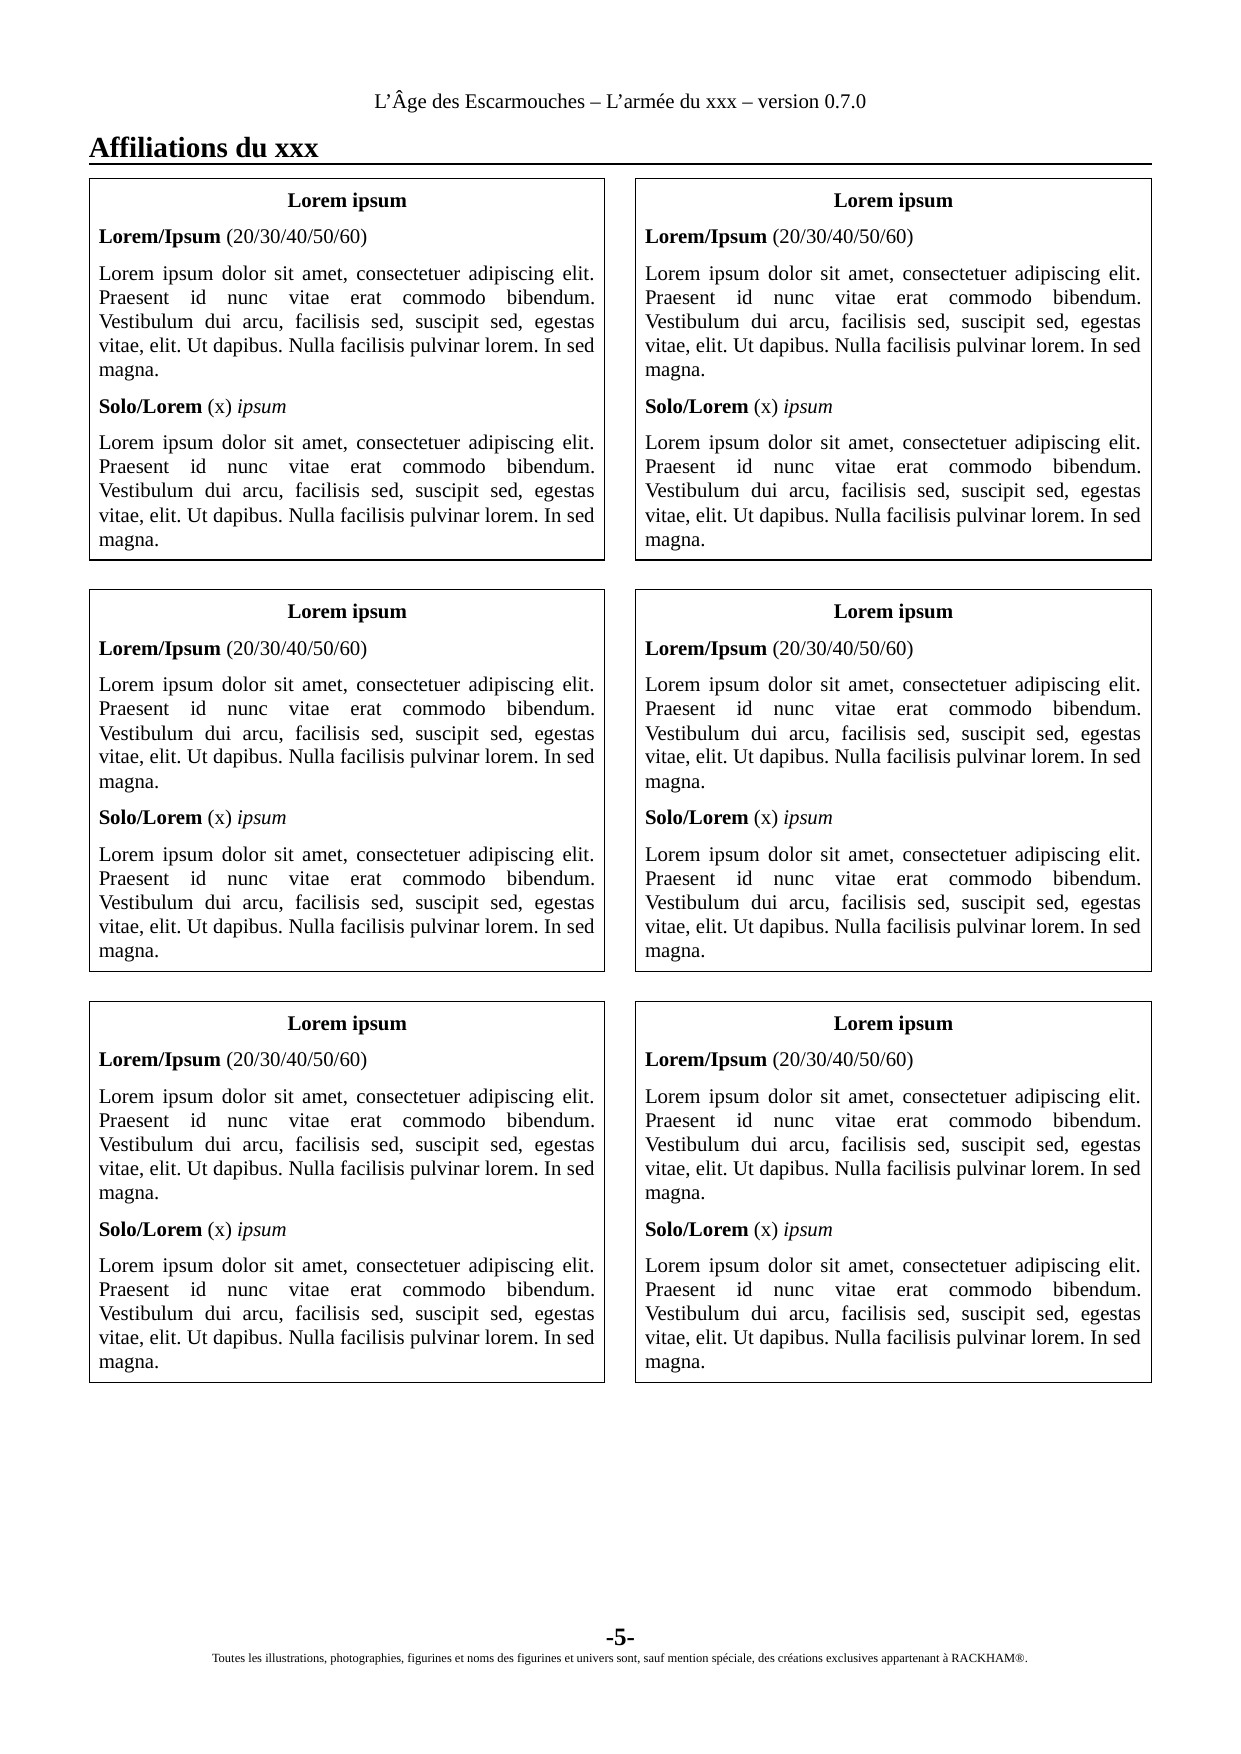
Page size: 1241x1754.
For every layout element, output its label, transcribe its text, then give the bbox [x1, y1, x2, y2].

text Solo/Lorem (x) ipsum [645, 394, 1142, 418]
text Lorem/Ipsum (20/30/40/50/60) [645, 224, 1142, 248]
text Lorem ipsum dolor sit amet, consectetuer adipiscing elit. Praesent id nunc vitae erat commodo bibendum. Vestibulum dui arcu, facilisis sed, suscipit sed, egestas vitae, elit. Ut dapibus. Nulla facilisis pulvinar lorem. In sed magna. [98, 672, 595, 793]
text Solo/Lorem (x) ipsum [98, 394, 595, 418]
text Affiliations du xxx [88, 130, 1152, 165]
text Lorem/Ipsum (20/30/40/50/60) [98, 636, 595, 660]
text Lorem/Ipsum (20/30/40/50/60) [645, 1047, 1142, 1071]
text Lorem ipsum [645, 599, 1142, 623]
text Lorem ipsum dolor sit amet, consectetuer adipiscing elit. Praesent id nunc vitae erat commodo bibendum. Vestibulum dui arcu, facilisis sed, suscipit sed, egestas vitae, elit. Ut dapibus. Nulla facilisis pulvinar lorem. In sed magna. [645, 842, 1142, 962]
text Lorem ipsum [98, 599, 595, 623]
text Lorem ipsum dolor sit amet, consectetuer adipiscing elit. Praesent id nunc vitae erat commodo bibendum. Vestibulum dui arcu, facilisis sed, suscipit sed, egestas vitae, elit. Ut dapibus. Nulla facilisis pulvinar lorem. In sed magna. [645, 261, 1142, 381]
text Lorem/Ipsum (20/30/40/50/60) [645, 636, 1142, 660]
text Lorem ipsum dolor sit amet, consectetuer adipiscing elit. Praesent id nunc vitae erat commodo bibendum. Vestibulum dui arcu, facilisis sed, suscipit sed, egestas vitae, elit. Ut dapibus. Nulla facilisis pulvinar lorem. In sed magna. [645, 672, 1142, 793]
text Solo/Lorem (x) ipsum [98, 1216, 595, 1241]
text Solo/Lorem (x) ipsum [645, 805, 1142, 829]
text Lorem ipsum dolor sit amet, consectetuer adipiscing elit. Praesent id nunc vitae erat commodo bibendum. Vestibulum dui arcu, facilisis sed, suscipit sed, egestas vitae, elit. Ut dapibus. Nulla facilisis pulvinar lorem. In sed magna. [98, 1084, 595, 1204]
text Lorem/Ipsum (20/30/40/50/60) [98, 224, 595, 248]
text Lorem ipsum [645, 1011, 1142, 1034]
text Lorem ipsum dolor sit amet, consectetuer adipiscing elit. Praesent id nunc vitae erat commodo bibendum. Vestibulum dui arcu, facilisis sed, suscipit sed, egestas vitae, elit. Ut dapibus. Nulla facilisis pulvinar lorem. In sed magna. [645, 1084, 1142, 1204]
text Lorem ipsum dolor sit amet, consectetuer adipiscing elit. Praesent id nunc vitae erat commodo bibendum. Vestibulum dui arcu, facilisis sed, suscipit sed, egestas vitae, elit. Ut dapibus. Nulla facilisis pulvinar lorem. In sed magna. [645, 1253, 1142, 1373]
text Lorem ipsum [98, 188, 595, 212]
text Lorem ipsum dolor sit amet, consectetuer adipiscing elit. Praesent id nunc vitae erat commodo bibendum. Vestibulum dui arcu, facilisis sed, suscipit sed, egestas vitae, elit. Ut dapibus. Nulla facilisis pulvinar lorem. In sed magna. [645, 430, 1142, 551]
text Lorem ipsum [98, 1011, 595, 1034]
text Lorem ipsum [645, 188, 1142, 212]
text Solo/Lorem (x) ipsum [645, 1216, 1142, 1241]
text Lorem ipsum dolor sit amet, consectetuer adipiscing elit. Praesent id nunc vitae erat commodo bibendum. Vestibulum dui arcu, facilisis sed, suscipit sed, egestas vitae, elit. Ut dapibus. Nulla facilisis pulvinar lorem. In sed magna. [98, 261, 595, 381]
text Lorem ipsum dolor sit amet, consectetuer adipiscing elit. Praesent id nunc vitae erat commodo bibendum. Vestibulum dui arcu, facilisis sed, suscipit sed, egestas vitae, elit. Ut dapibus. Nulla facilisis pulvinar lorem. In sed magna. [98, 842, 595, 962]
text Lorem/Ipsum (20/30/40/50/60) [98, 1047, 595, 1071]
text Lorem ipsum dolor sit amet, consectetuer adipiscing elit. Praesent id nunc vitae erat commodo bibendum. Vestibulum dui arcu, facilisis sed, suscipit sed, egestas vitae, elit. Ut dapibus. Nulla facilisis pulvinar lorem. In sed magna. [98, 1253, 595, 1373]
text Lorem ipsum dolor sit amet, consectetuer adipiscing elit. Praesent id nunc vitae erat commodo bibendum. Vestibulum dui arcu, facilisis sed, suscipit sed, egestas vitae, elit. Ut dapibus. Nulla facilisis pulvinar lorem. In sed magna. [98, 430, 595, 551]
text Solo/Lorem (x) ipsum [98, 805, 595, 829]
